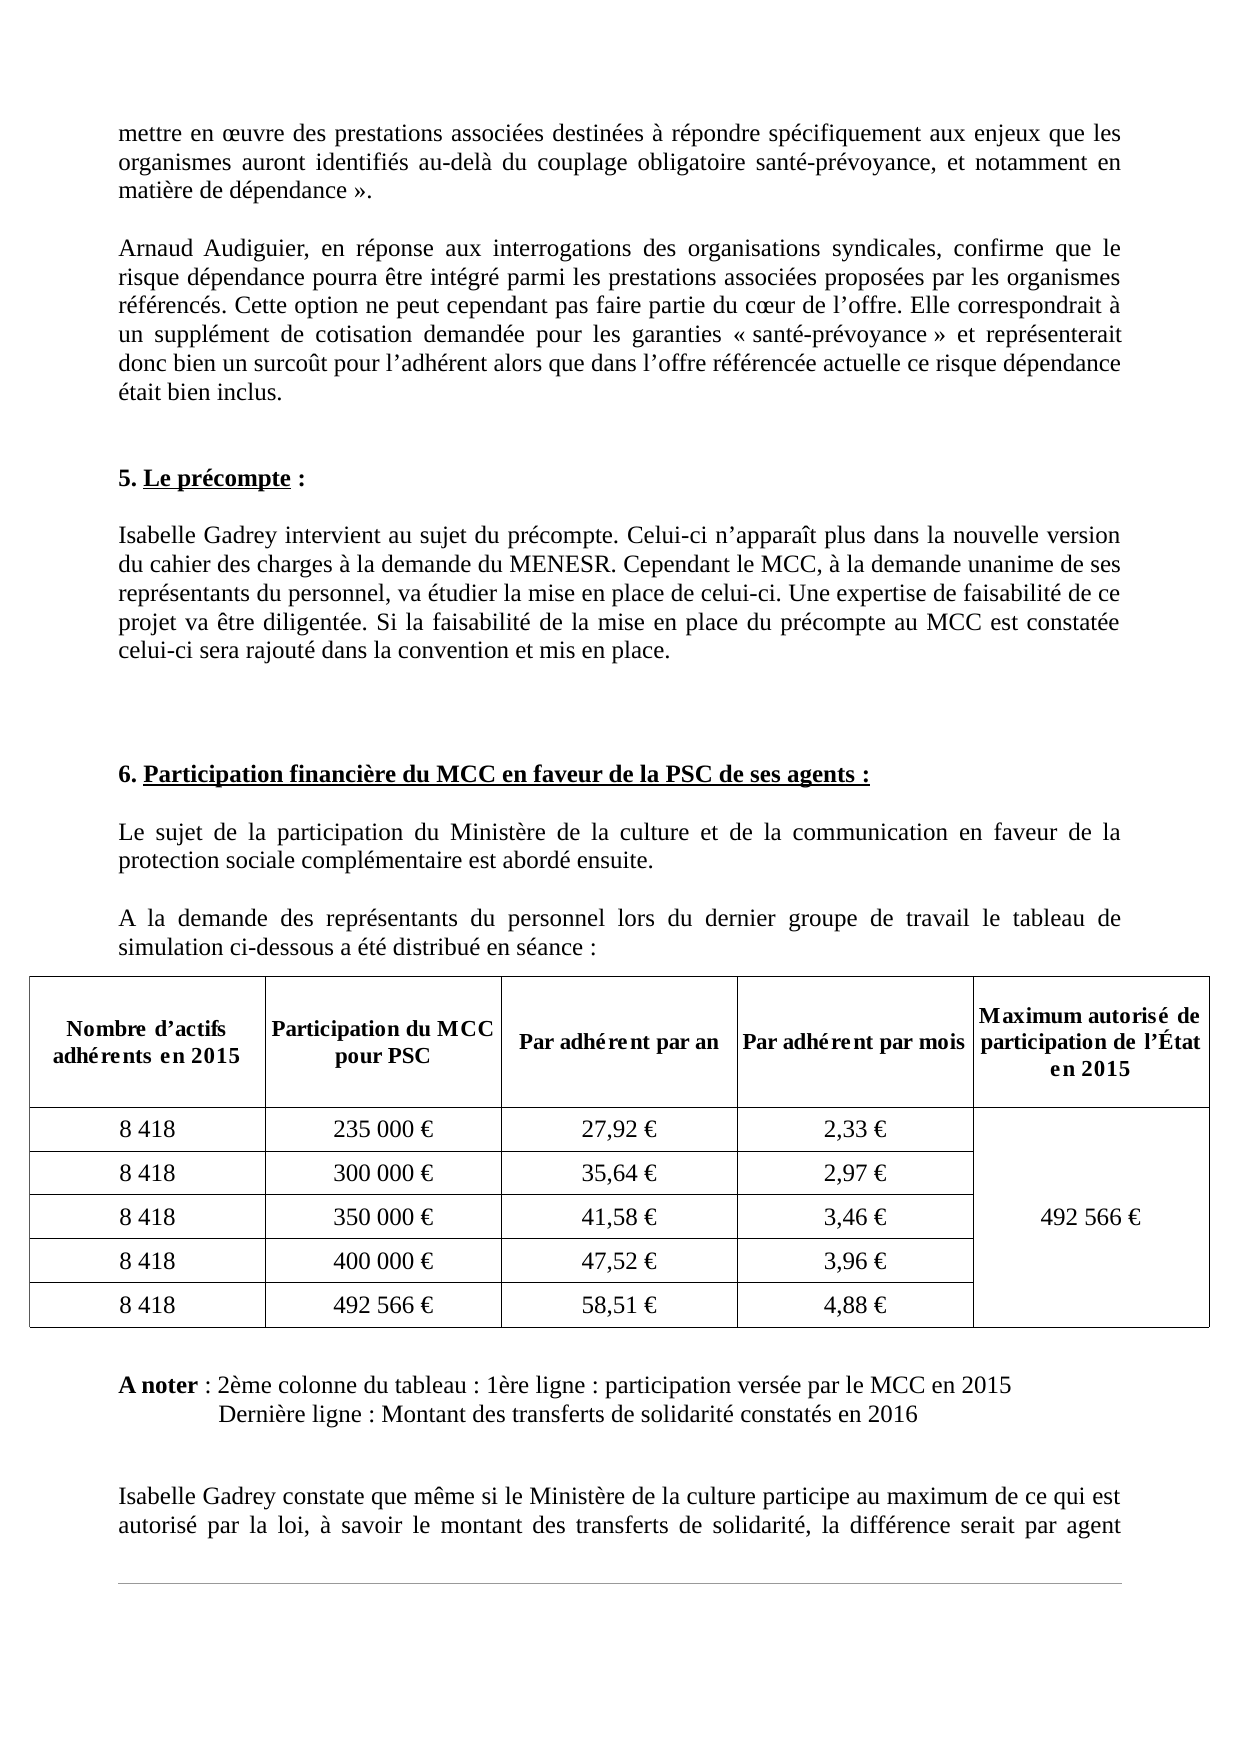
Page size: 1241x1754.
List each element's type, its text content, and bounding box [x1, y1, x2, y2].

text 5. Le précompte : [118, 463, 1122, 492]
text mettre en œuvre des prestations associées destinées à répondre spécifiquement aux enjeux que les organismes auront identifiés au-delà du couplage obligatoire santé-prévoyance, et notamment en matière de dépendance ». [118, 118, 1122, 204]
text A la demande des représentants du personnel lors du dernier groupe de travail le tableau de simulation ci-dessous a été distribué en séance : [118, 874, 1122, 961]
text 6. Participation financière du MCC en faveur de la PSC de ses agents : [118, 759, 1122, 788]
text Arnaud Audiguier, en réponse aux interrogations des organisations syndicales, confirme que le risque dépendance pourra être intégré parmi les prestations associées proposées par les organismes référencés. Cette option ne peut cependant pas faire partie du cœur de l’offre. Elle correspondrait à un supplément de cotisation demandée pour les garanties « santé-prévoyance » et représenterait donc bien un surcoût pour l’adhérent alors que dans l’offre référencée actuelle ce risque dépendance était bien inclus. [118, 233, 1122, 406]
text A noter : 2ème colonne du tableau : 1ère ligne : participation versée par le MCC en 2015 Dernière ligne : Montant des transferts de solidarité constatés en 2016 [118, 1370, 1122, 1427]
text Isabelle Gadrey constate que même si le Ministère de la culture participe au maximum de ce qui est autorisé par la loi, à savoir le montant des transferts de solidarité, la différence serait par agent [118, 1481, 1122, 1539]
text Isabelle Gadrey intervient au sujet du précompte. Celui-ci n’apparaît plus dans la nouvelle version du cahier des charges à la demande du MENESR. Cependant le MCC, à la demande unanime de ses représentants du personnel, va étudier la mise en place de celui-ci. Une expertise de faisabilité de ce projet va être diligentée. Si la faisabilité de la mise en place du précompte au MCC est constatée celui-ci sera rajouté dans la convention et mis en place. [118, 492, 1122, 664]
text Le sujet de la participation du Ministère de la culture et de la communication en faveur de la protection sociale complémentaire est abordé ensuite. [118, 788, 1122, 874]
